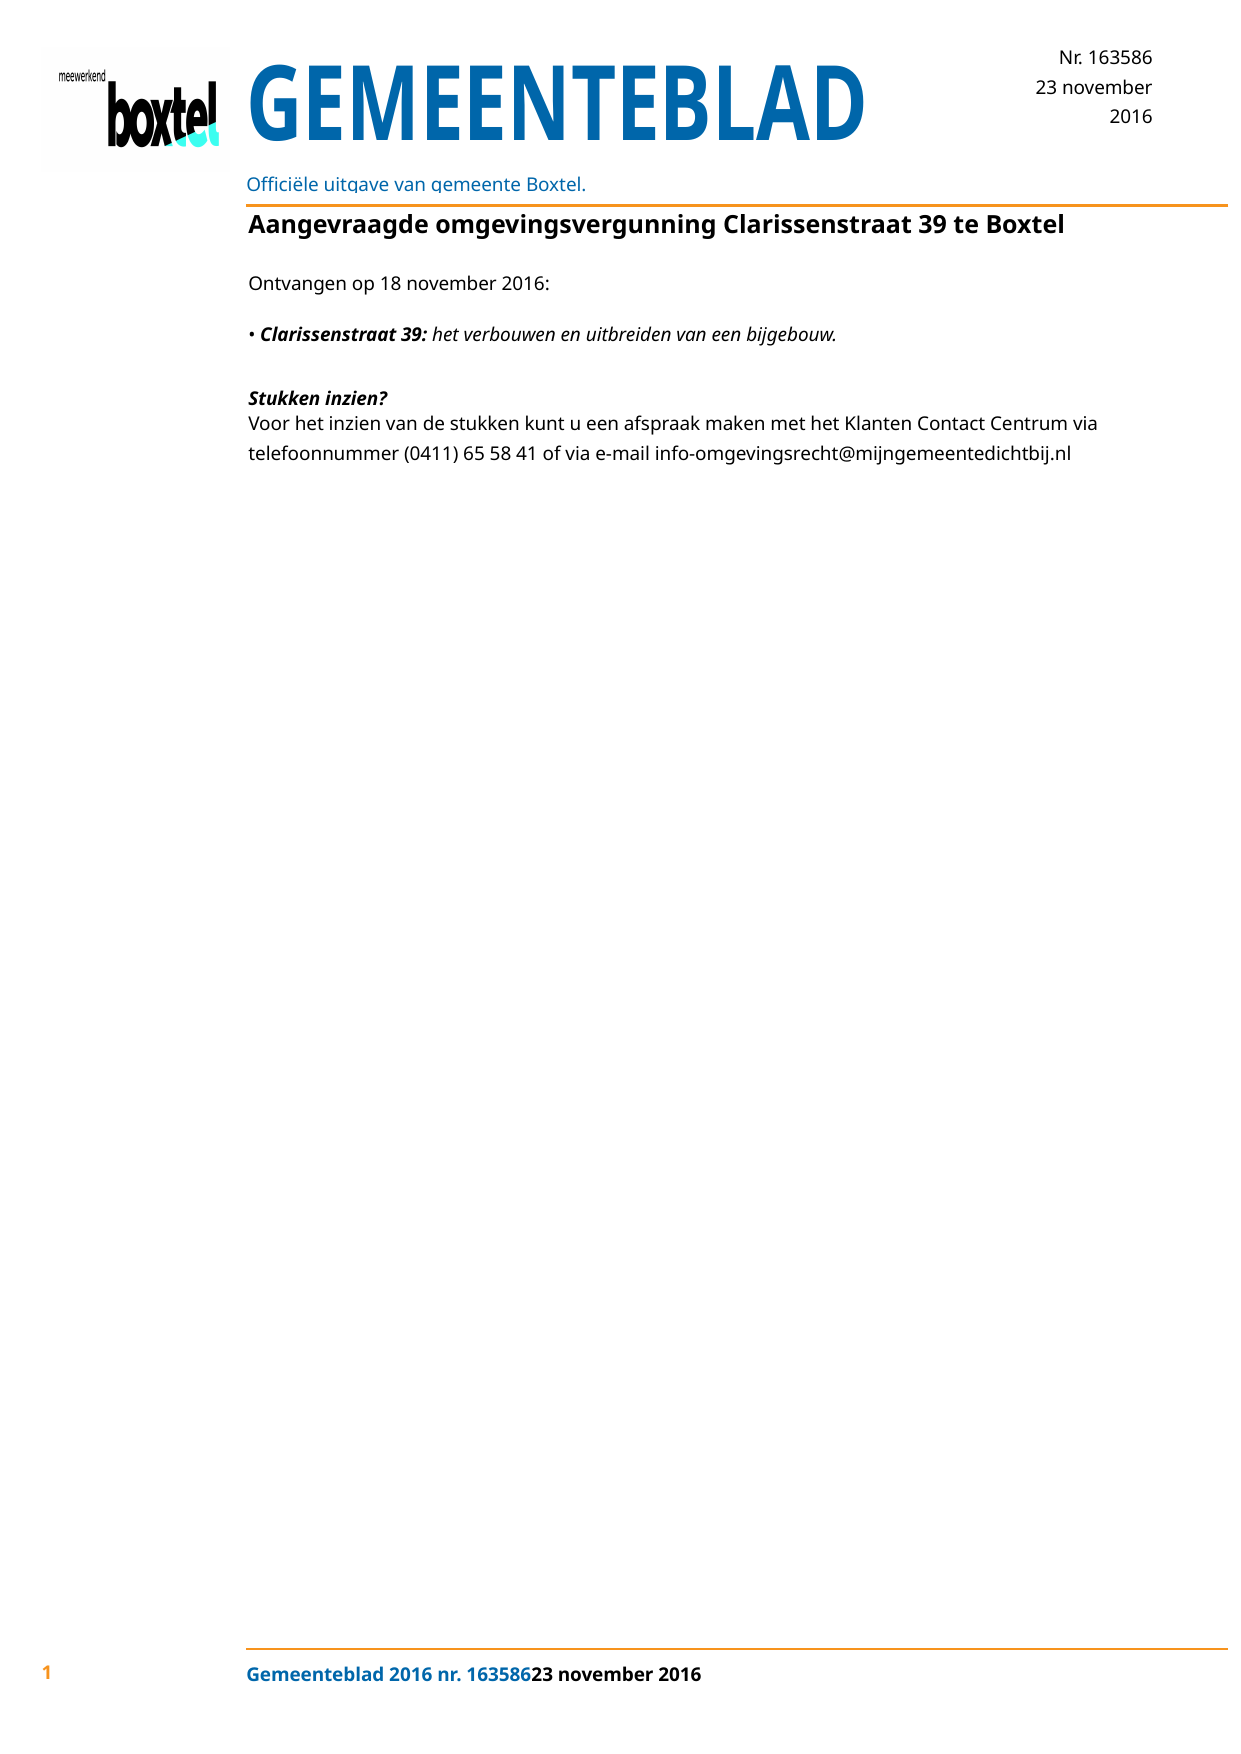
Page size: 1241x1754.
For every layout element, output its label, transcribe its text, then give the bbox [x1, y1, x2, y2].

text • Clarissenstraat 39: het verbouwen en uitbreiden van een bijgebouw. [248, 321, 1152, 346]
text Voor het inzien van de stukken kunt u een afspraak maken met het Klanten Contact Centrum via telefoonnummer (0411) 65 58 41 of via e-mail info-omgevingsrecht@mijngemeentedichtbij.nl [248, 410, 1152, 466]
picture [41, 47, 231, 172]
text Aangevraagde omgevingsvergunning Clarissenstraat 39 te Boxtel [248, 207, 1152, 241]
text Ontvangen op 18 november 2016: [248, 270, 1152, 296]
text Stukken inzien? [248, 385, 1152, 410]
